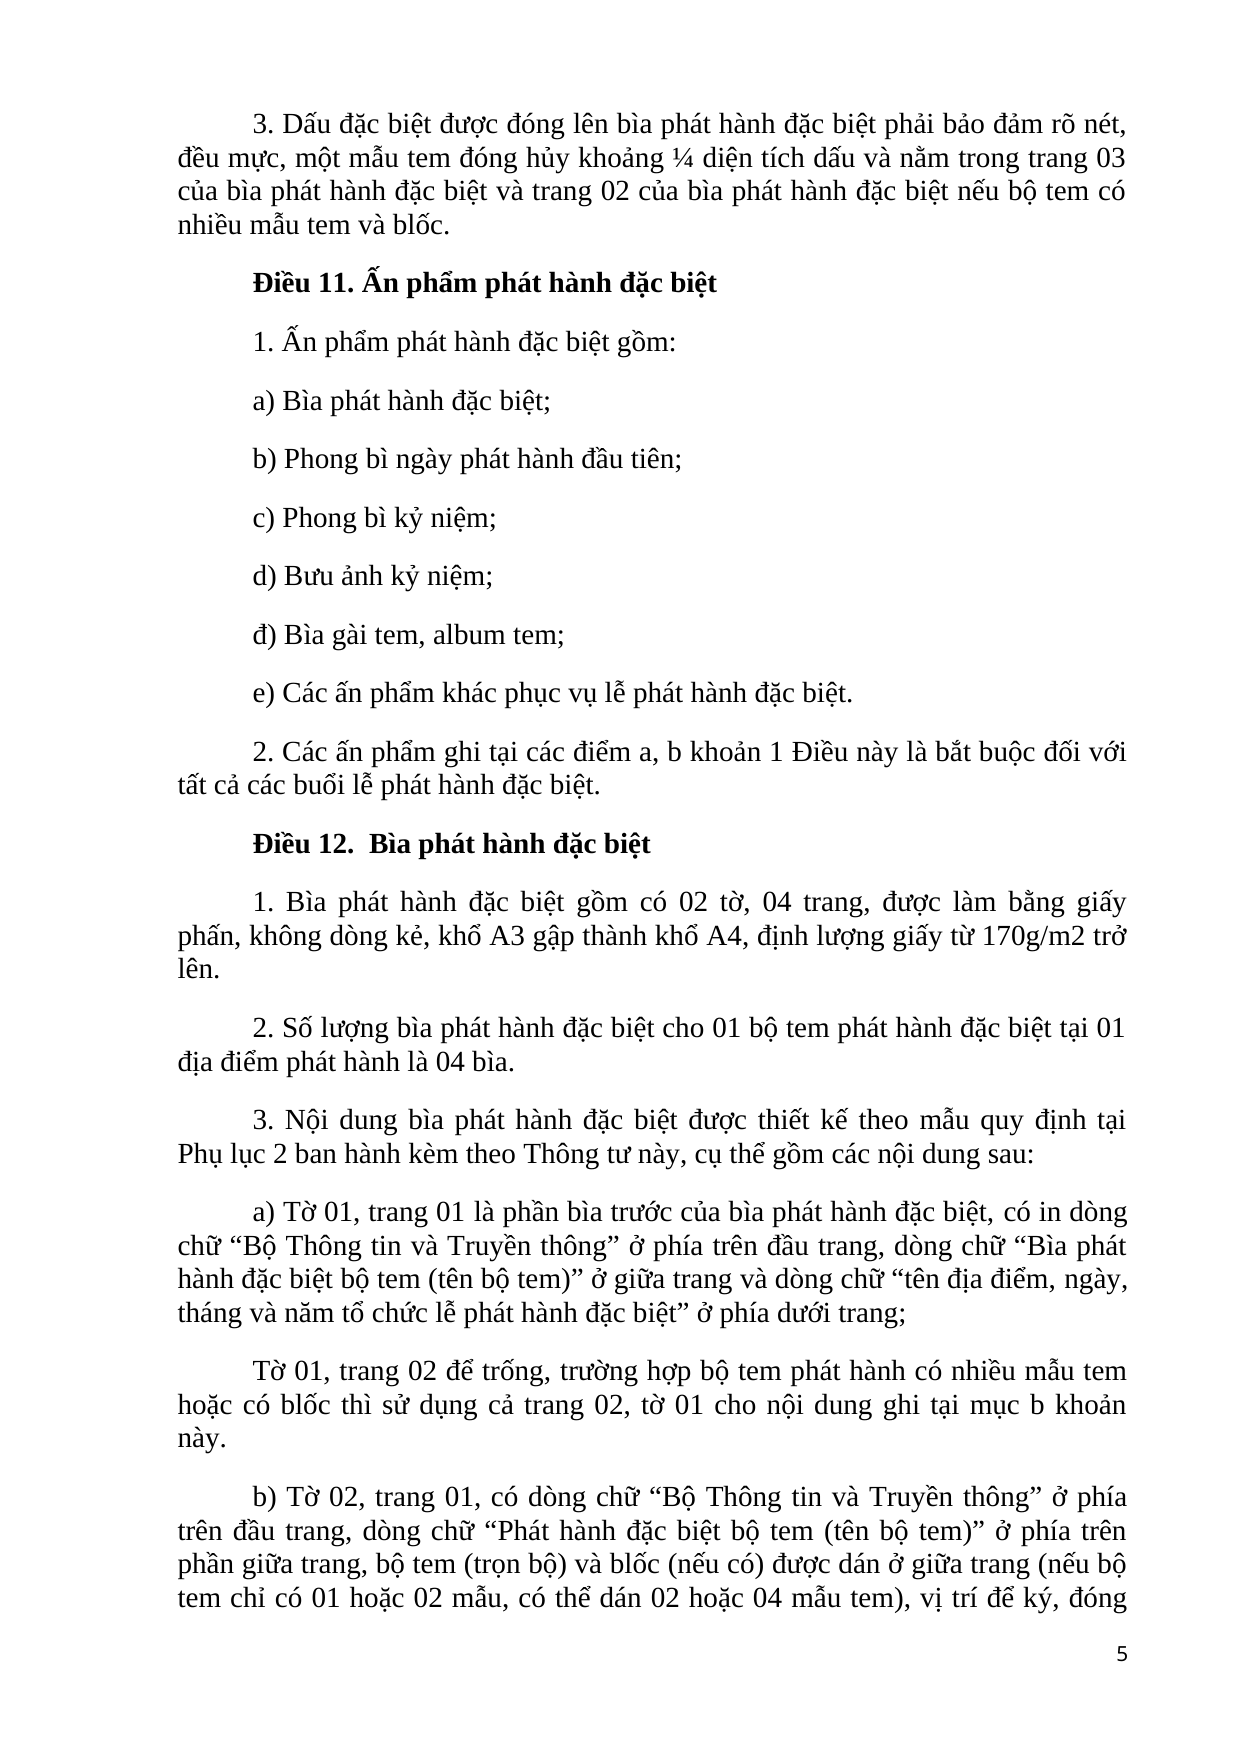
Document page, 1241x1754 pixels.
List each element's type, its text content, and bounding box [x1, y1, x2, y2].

text Điều 12. Bìa phát hành đặc biệt [177, 826, 1128, 859]
text 1. Bìa phát hành đặc biệt gồm có 02 tờ, 04 trang, được làm bằng giấy phấn, không dòng kẻ, khổ A3 gập thành khổ A4, định lượng giấy từ 170g/m2 trở lên. [177, 884, 1128, 985]
text b) Phong bì ngày phát hành đầu tiên; [177, 441, 1128, 475]
text 2. Các ấn phẩm ghi tại các điểm a, b khoản 1 Điều này là bắt buộc đối với tất cả các buổi lễ phát hành đặc biệt. [177, 734, 1128, 801]
text a) Bìa phát hành đặc biệt; [177, 383, 1128, 416]
text 1. Ấn phẩm phát hành đặc biệt gồm: [177, 324, 1128, 358]
text b) Tờ 02, trang 01, có dòng chữ “Bộ Thông tin và Truyền thông” ở phía trên đầu trang, dòng chữ “Phát hành đặc biệt bộ tem (tên bộ tem)” ở phía trên phần giữa trang, bộ tem (trọn bộ) và blốc (nếu có) được dán ở giữa trang (nếu bộ tem chỉ có 01 hoặc 02 mẫu, có thể dán 02 hoặc 04 mẫu tem), vị trí để ký, đóng [177, 1479, 1128, 1613]
text 3. Nội dung bìa phát hành đặc biệt được thiết kế theo mẫu quy định tại Phụ lục 2 ban hành kèm theo Thông tư này, cụ thể gồm các nội dung sau: [177, 1102, 1128, 1169]
text d) Bưu ảnh kỷ niệm; [177, 558, 1128, 592]
text Điều 11. Ấn phẩm phát hành đặc biệt [177, 266, 1128, 299]
text a) Tờ 01, trang 01 là phần bìa trước của bìa phát hành đặc biệt, có in dòng chữ “Bộ Thông tin và Truyền thông” ở phía trên đầu trang, dòng chữ “Bìa phát hành đặc biệt bộ tem (tên bộ tem)” ở giữa trang và dòng chữ “tên địa điểm, ngày, tháng và năm tổ chức lễ phát hành đặc biệt” ở phía dưới trang; [177, 1194, 1128, 1328]
text Tờ 01, trang 02 để trống, trường hợp bộ tem phát hành có nhiều mẫu tem hoặc có blốc thì sử dụng cả trang 02, tờ 01 cho nội dung ghi tại mục b khoản này. [177, 1353, 1128, 1454]
text đ) Bìa gài tem, album tem; [177, 617, 1128, 650]
text 3. Dấu đặc biệt được đóng lên bìa phát hành đặc biệt phải bảo đảm rõ nét, đều mực, một mẫu tem đóng hủy khoảng ¼ diện tích dấu và nằm trong trang 03 của bìa phát hành đặc biệt và trang 02 của bìa phát hành đặc biệt nếu bộ tem có nhiều mẫu tem và blốc. [177, 106, 1128, 241]
text e) Các ấn phẩm khác phục vụ lễ phát hành đặc biệt. [177, 675, 1128, 709]
text 2. Số lượng bìa phát hành đặc biệt cho 01 bộ tem phát hành đặc biệt tại 01 địa điểm phát hành là 04 bìa. [177, 1010, 1128, 1077]
text c) Phong bì kỷ niệm; [177, 500, 1128, 533]
